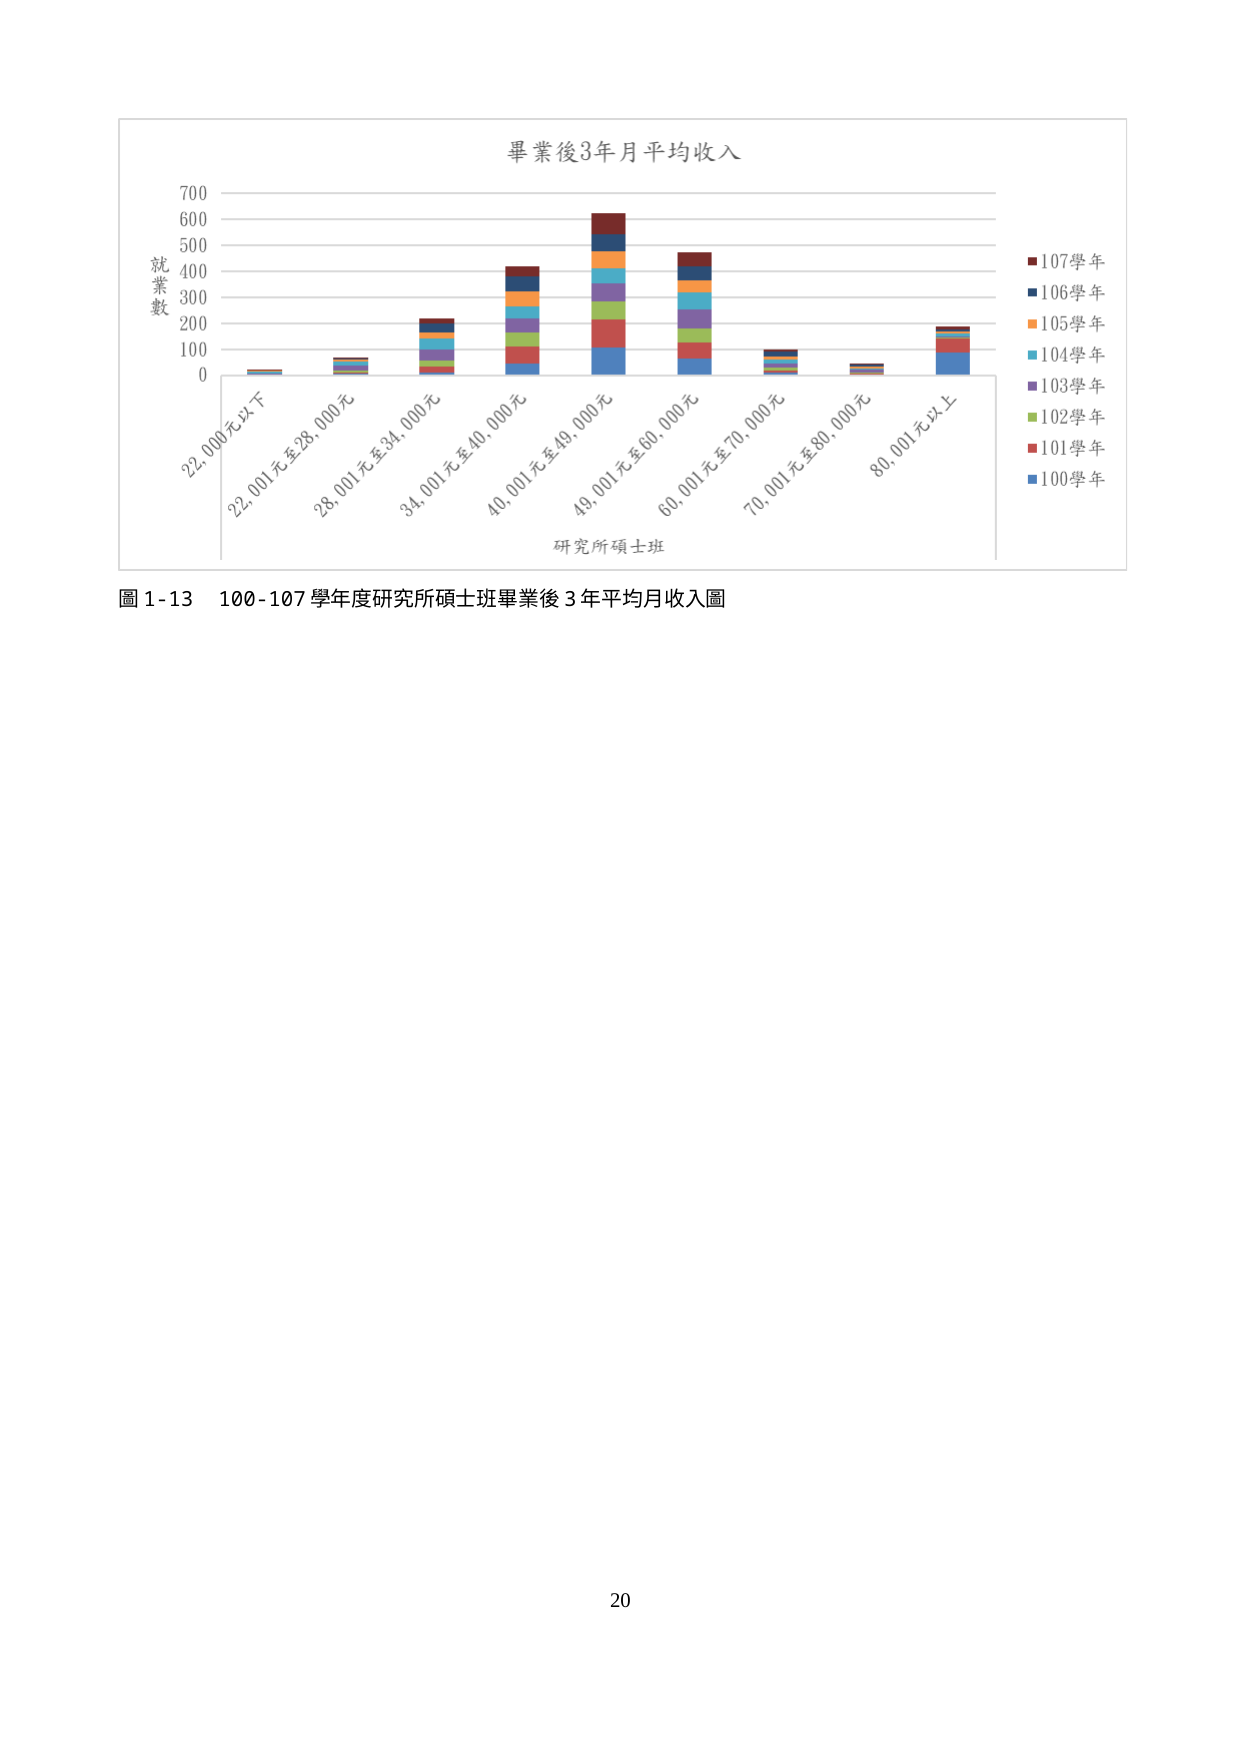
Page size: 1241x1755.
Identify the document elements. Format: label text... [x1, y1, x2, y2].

text 圖1-13 100-107學年度研究所碩士班畢業後3年平均月收入圖 [118, 583, 1122, 613]
